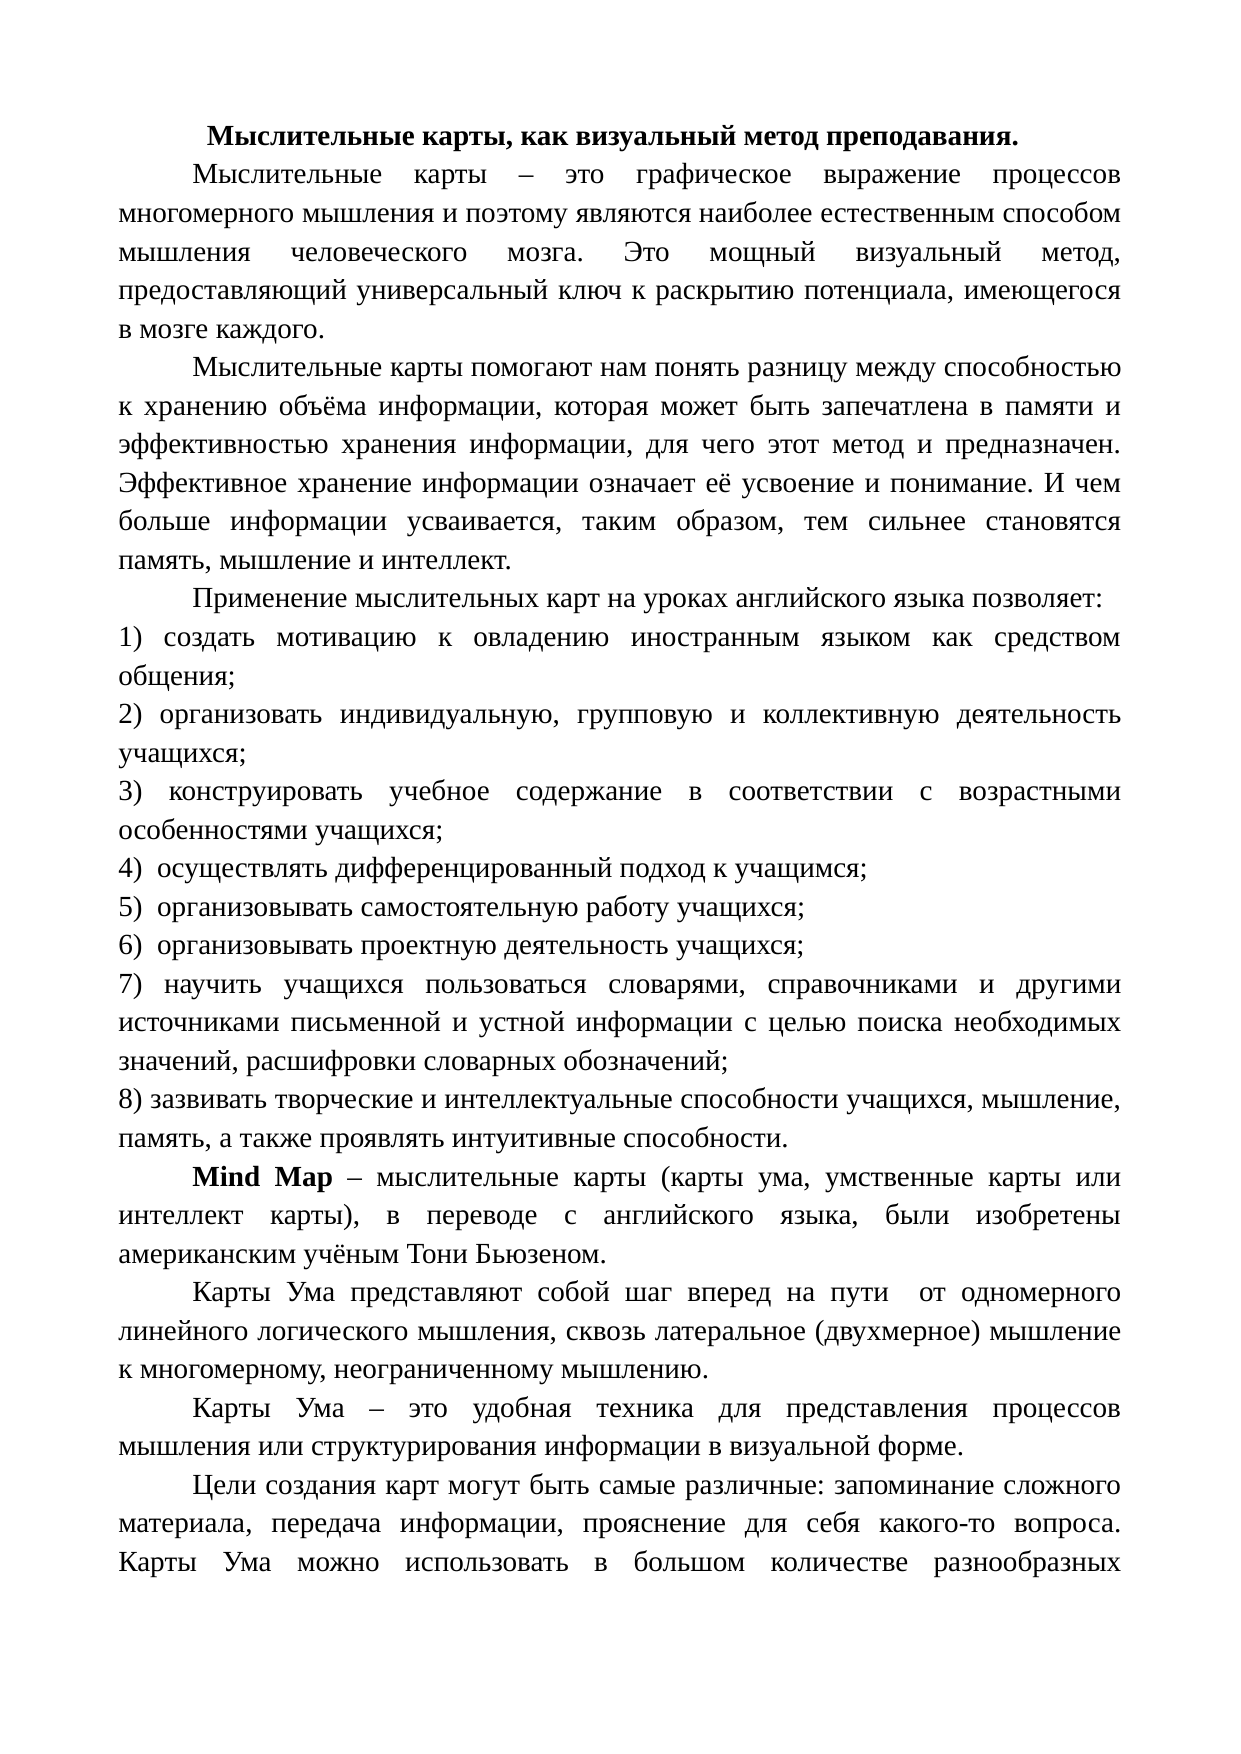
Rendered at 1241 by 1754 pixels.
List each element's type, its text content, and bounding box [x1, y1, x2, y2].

text Карты Ума – это удобная техника для представления процессов мышления или структурирования информации в визуальной форме. [118, 1390, 1122, 1462]
text 3) конструировать учебное содержание в соответствии с возрастными особенностями учащихся; [118, 773, 1122, 845]
text 7) научить учащихся пользоваться словарями, справочниками и другими источниками письменной и устной информации с целью поиска необходимых значений, расшифровки словарных обозначений; [118, 966, 1122, 1077]
text Мыслительные карты, как визуальный метод преподавания. [118, 118, 1122, 152]
text Мыслительные карты – это графическое выражение процессов многомерного мышления и поэтому являются наиболее естественным способом мышления человеческого мозга. Это мощный визуальный метод, предоставляющий универсальный ключ к раскрытию потенциала, имеющегося в мозге каждого. [118, 157, 1122, 344]
text 8) зазвивать творческие и интеллектуальные способности учащихся, мышление, память, а также проявлять интуитивные способности. [118, 1082, 1122, 1154]
text 2) oрганизовать индивидуальную, групповую и коллективную деятельность учащихся; [118, 696, 1122, 768]
text 6) oрганизовывать проектную деятельность учащихся; [118, 927, 1122, 961]
text 4) oсуществлять дифференцированный подход к учащимся; [118, 850, 1122, 884]
text Мыслительные карты помогают нам понять разницу между способностью к хранению объёма информации, которая может быть запечатлена в памяти и эффективностью хранения информации, для чего этот метод и предназначен. Эффективное хранение информации означает её усвоение и понимание. И чем больше информации усваивается, таким образом, тем сильнее становятся память, мышление и интеллект. [118, 349, 1122, 576]
text Карты Ума представляют собой шаг вперед на пути от одномерного линейного логического мышления, сквозь латеральное (двухмерное) мышление к многомерному, неограниченному мышлению. [118, 1274, 1122, 1385]
text Цели создания карт могут быть самые различные: запоминание сложного материала, передача информации, прояснение для себя какого-то вопроса. Карты Ума можно использовать в большом количестве разнообразных [118, 1467, 1122, 1578]
text 1) cоздать мотивацию к овладению иностранным языком как средством общения; [118, 619, 1122, 691]
text 5) oрганизовывать самостоятельную работу учащихся; [118, 889, 1122, 922]
text Mind Map – мыслительные карты (карты ума, умственные карты или интеллект карты), в переводе с английского языка, были изобретены американским учёным Тони Бьюзеном. [118, 1159, 1122, 1269]
text Применение мыслительных карт на уроках английского языка позволяет: [118, 581, 1122, 614]
